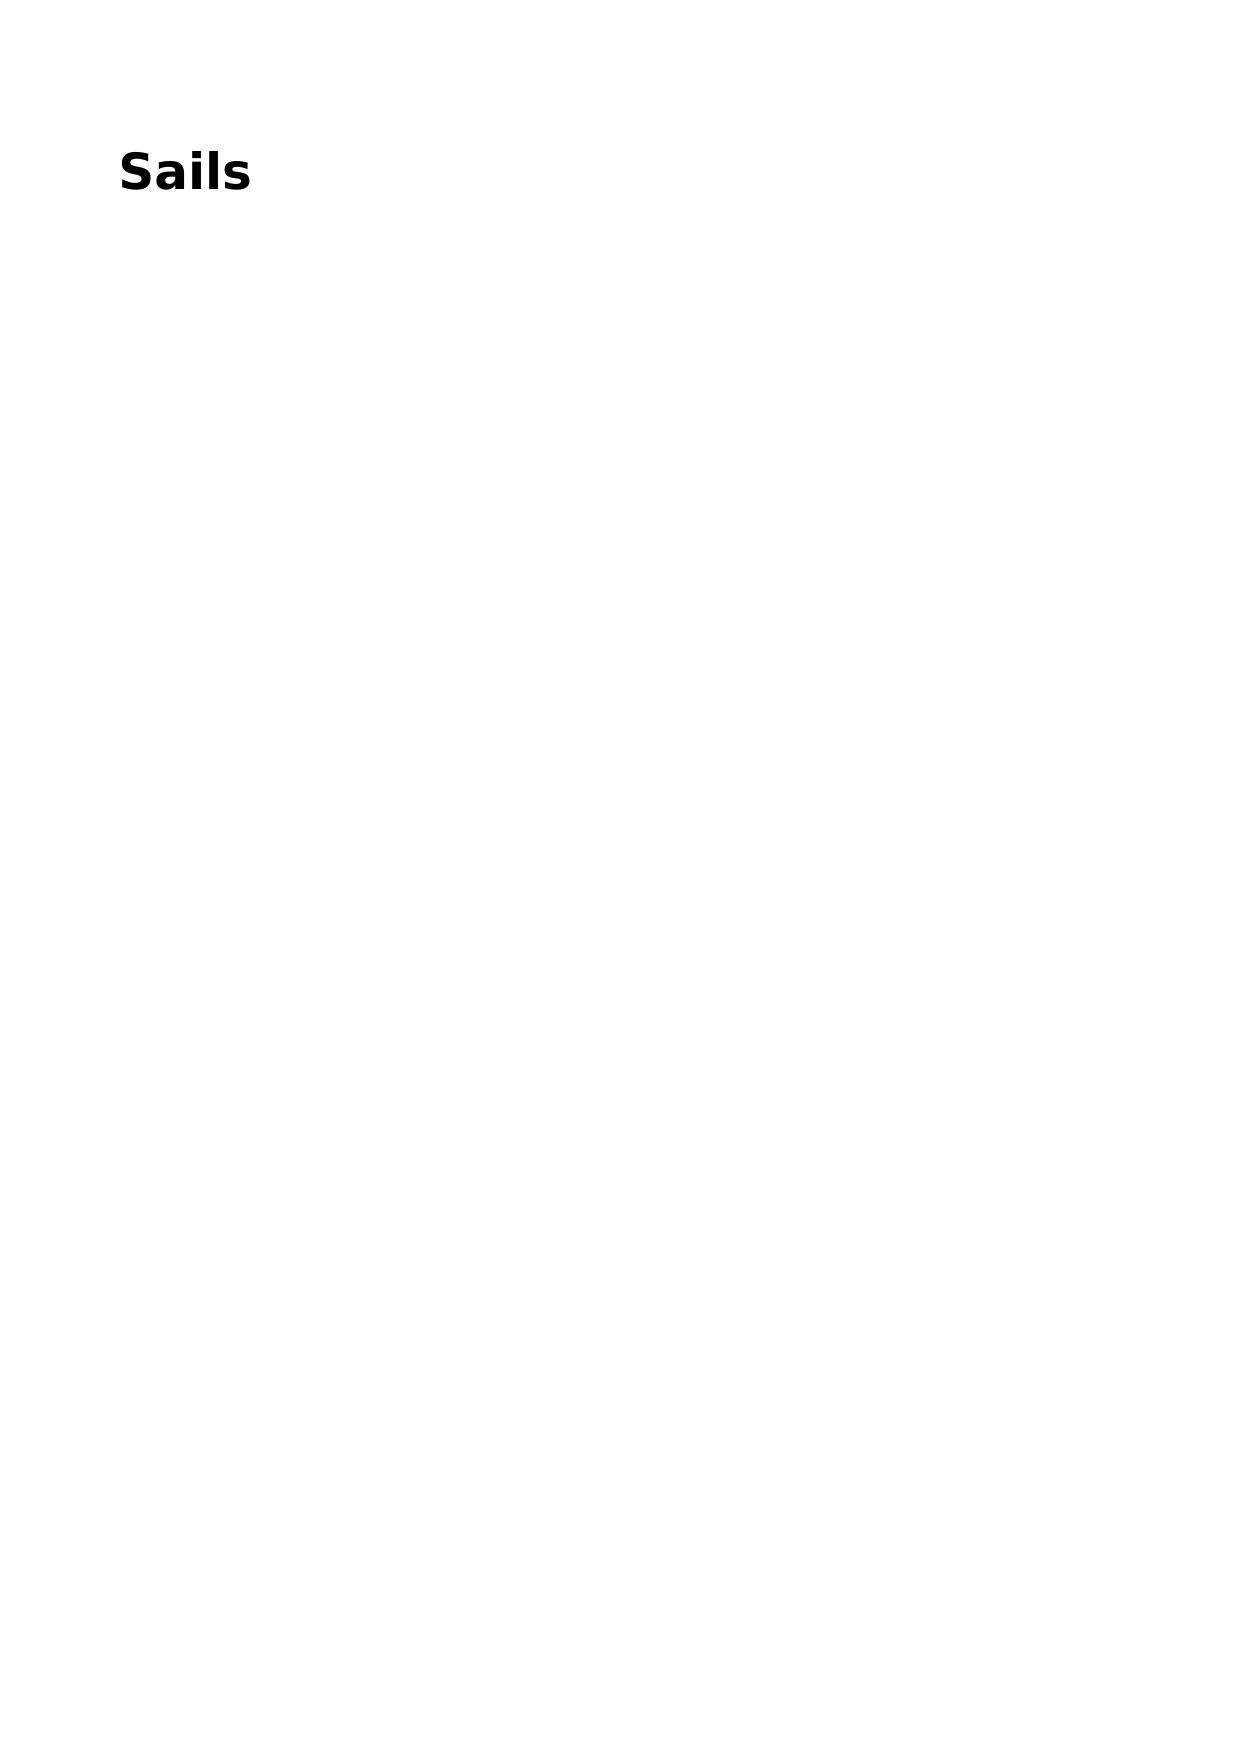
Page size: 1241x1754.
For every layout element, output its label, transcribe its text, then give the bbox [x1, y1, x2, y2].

subtitle Sails [118, 143, 1122, 201]
